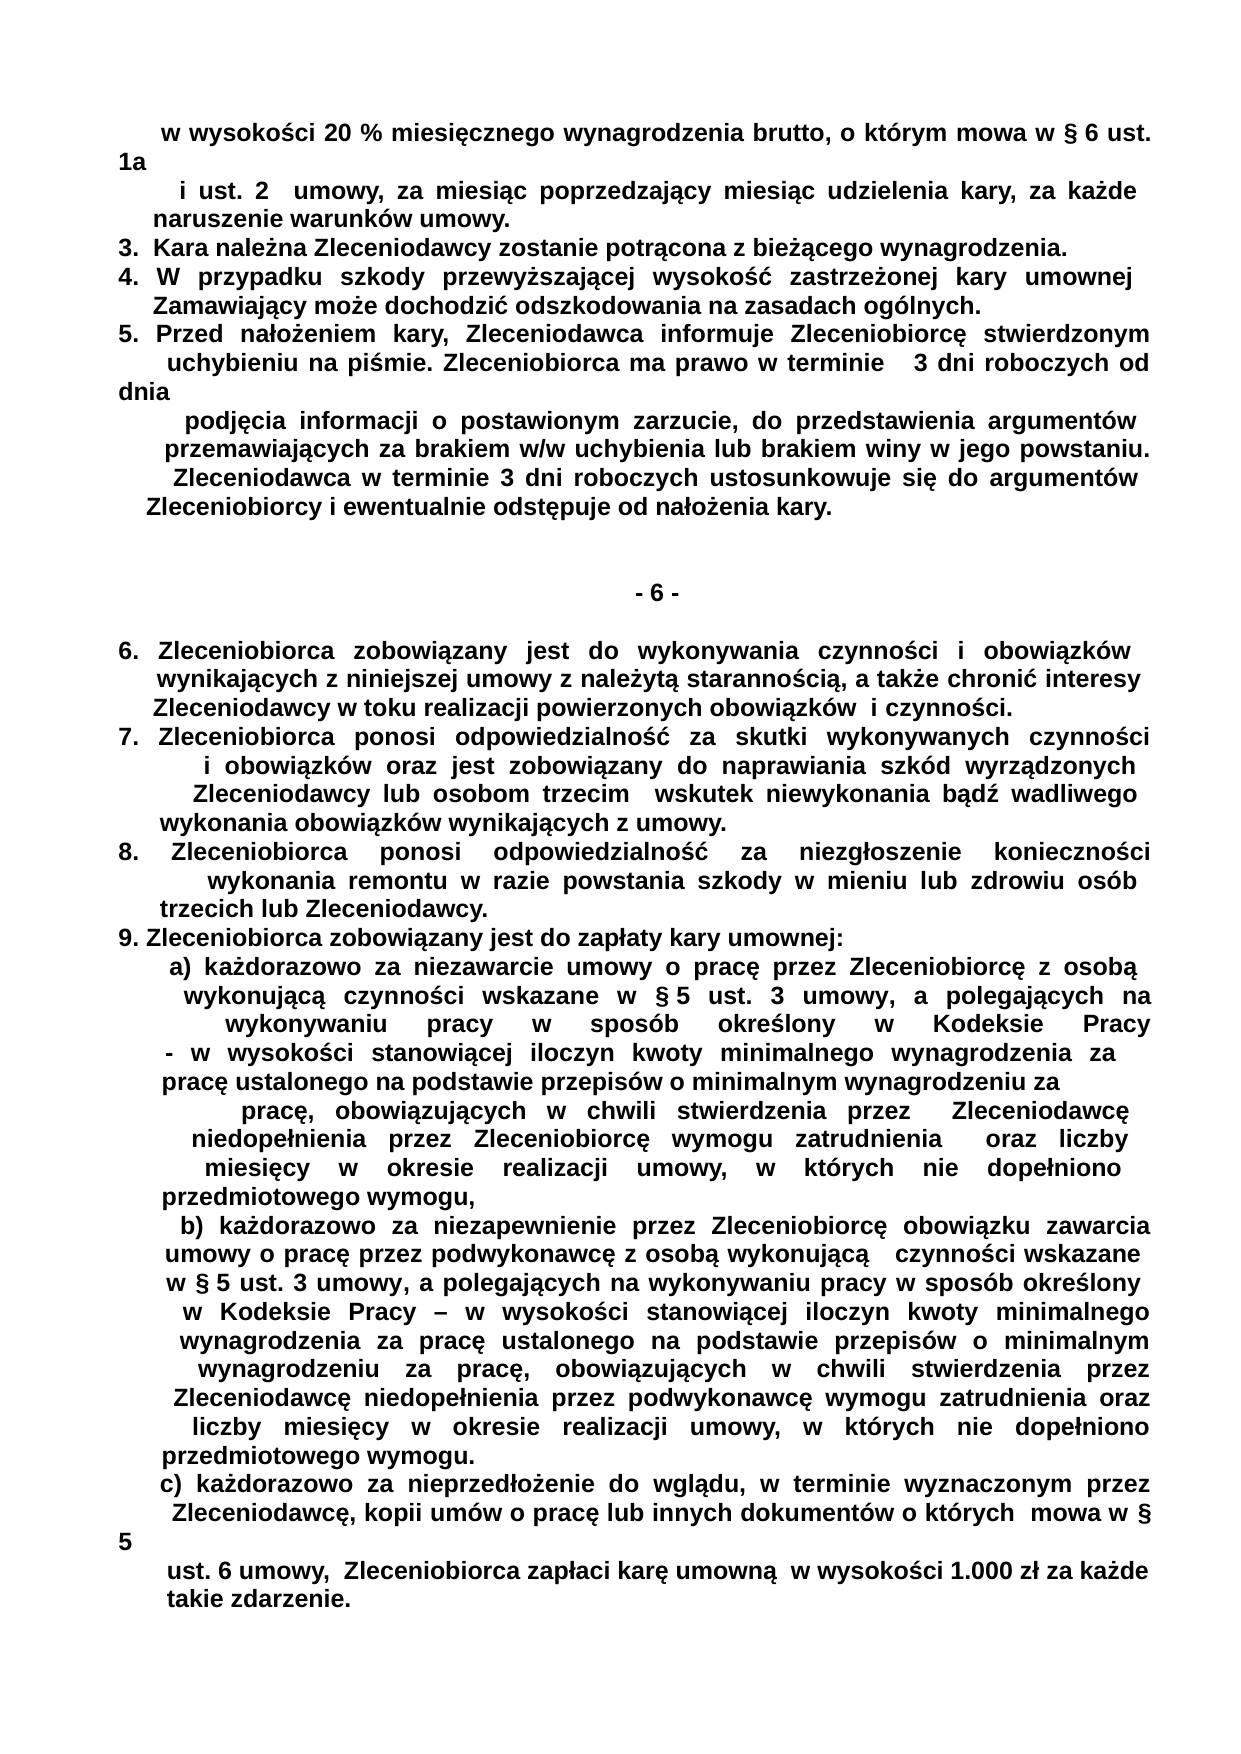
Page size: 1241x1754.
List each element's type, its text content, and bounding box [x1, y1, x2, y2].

text 6. Zleceniobiorca zobowiązany jest do wykonywania czynności i obowiązków wynikających z niniejszej umowy z należytą starannością, a także chronić interesy Zleceniodawcy w toku realizacji powierzonych obowiązków i czynności. [118, 636, 1152, 722]
text c) każdorazowo za nieprzedłożenie do wglądu, w terminie wyznaczonym przez Zleceniodawcę, kopii umów o pracę lub innych dokumentów o których mowa w § 5 ust. 6 umowy, Zleceniobiorca zapłaci karę umowną w wysokości 1.000 zł za każde takie zdarzenie. [118, 1469, 1152, 1613]
text 3. Kara należna Zleceniodawcy zostanie potrącona z bieżącego wynagrodzenia. [118, 233, 1152, 262]
text 9. Zleceniobiorca zobowiązany jest do zapłaty kary umownej: [118, 923, 1152, 952]
text w wysokości 20 % miesięcznego wynagrodzenia brutto, o którym mowa w § 6 ust. 1a i ust. 2 umowy, za miesiąc poprzedzający miesiąc udzielenia kary, za każde naruszenie warunków umowy. [118, 118, 1152, 233]
text pracę, obowiązujących w chwili stwierdzenia przez Zleceniodawcę niedopełnienia przez Zleceniobiorcę wymogu zatrudnienia oraz liczby miesięcy w okresie realizacji umowy, w których nie dopełniono przedmiotowego wymogu, [118, 1096, 1152, 1211]
text - 6 - [162, 578, 1152, 607]
text a) każdorazowo za niezawarcie umowy o pracę przez Zleceniobiorcę z osobą wykonującą czynności wskazane w § 5 ust. 3 umowy, a polegających na wykonywaniu pracy w sposób określony w Kodeksie Pracy - w wysokości stanowiącej iloczyn kwoty minimalnego wynagrodzenia za pracę ustalonego na podstawie przepisów o minimalnym wynagrodzeniu za [118, 952, 1152, 1096]
text 8. Zleceniobiorca ponosi odpowiedzialność za niezgłoszenie konieczności wykonania remontu w razie powstania szkody w mieniu lub zdrowiu osób trzecich lub Zleceniodawcy. [118, 837, 1152, 923]
text 5. Przed nałożeniem kary, Zleceniodawca informuje Zleceniobiorcę stwierdzonym uchybieniu na piśmie. Zleceniobiorca ma prawo w terminie 3 dni roboczych od dnia podjęcia informacji o postawionym zarzucie, do przedstawienia argumentów przemawiających za brakiem w/w uchybienia lub brakiem winy w jego powstaniu. Zleceniodawca w terminie 3 dni roboczych ustosunkowuje się do argumentów Zleceniobiorcy i ewentualnie odstępuje od nałożenia kary. [118, 319, 1152, 521]
text 7. Zleceniobiorca ponosi odpowiedzialność za skutki wykonywanych czynności i obowiązków oraz jest zobowiązany do naprawiania szkód wyrządzonych Zleceniodawcy lub osobom trzecim wskutek niewykonania bądź wadliwego wykonania obowiązków wynikających z umowy. [118, 722, 1152, 837]
text b) każdorazowo za niezapewnienie przez Zleceniobiorcę obowiązku zawarcia umowy o pracę przez podwykonawcę z osobą wykonującą czynności wskazane w § 5 ust. 3 umowy, a polegających na wykonywaniu pracy w sposób określony w Kodeksie Pracy – w wysokości stanowiącej iloczyn kwoty minimalnego wynagrodzenia za pracę ustalonego na podstawie przepisów o minimalnym wynagrodzeniu za pracę, obowiązujących w chwili stwierdzenia przez Zleceniodawcę niedopełnienia przez podwykonawcę wymogu zatrudnienia oraz liczby miesięcy w okresie realizacji umowy, w których nie dopełniono przedmiotowego wymogu. [118, 1211, 1152, 1469]
text 4. W przypadku szkody przewyższającej wysokość zastrzeżonej kary umownej Zamawiający może dochodzić odszkodowania na zasadach ogólnych. [118, 262, 1152, 319]
